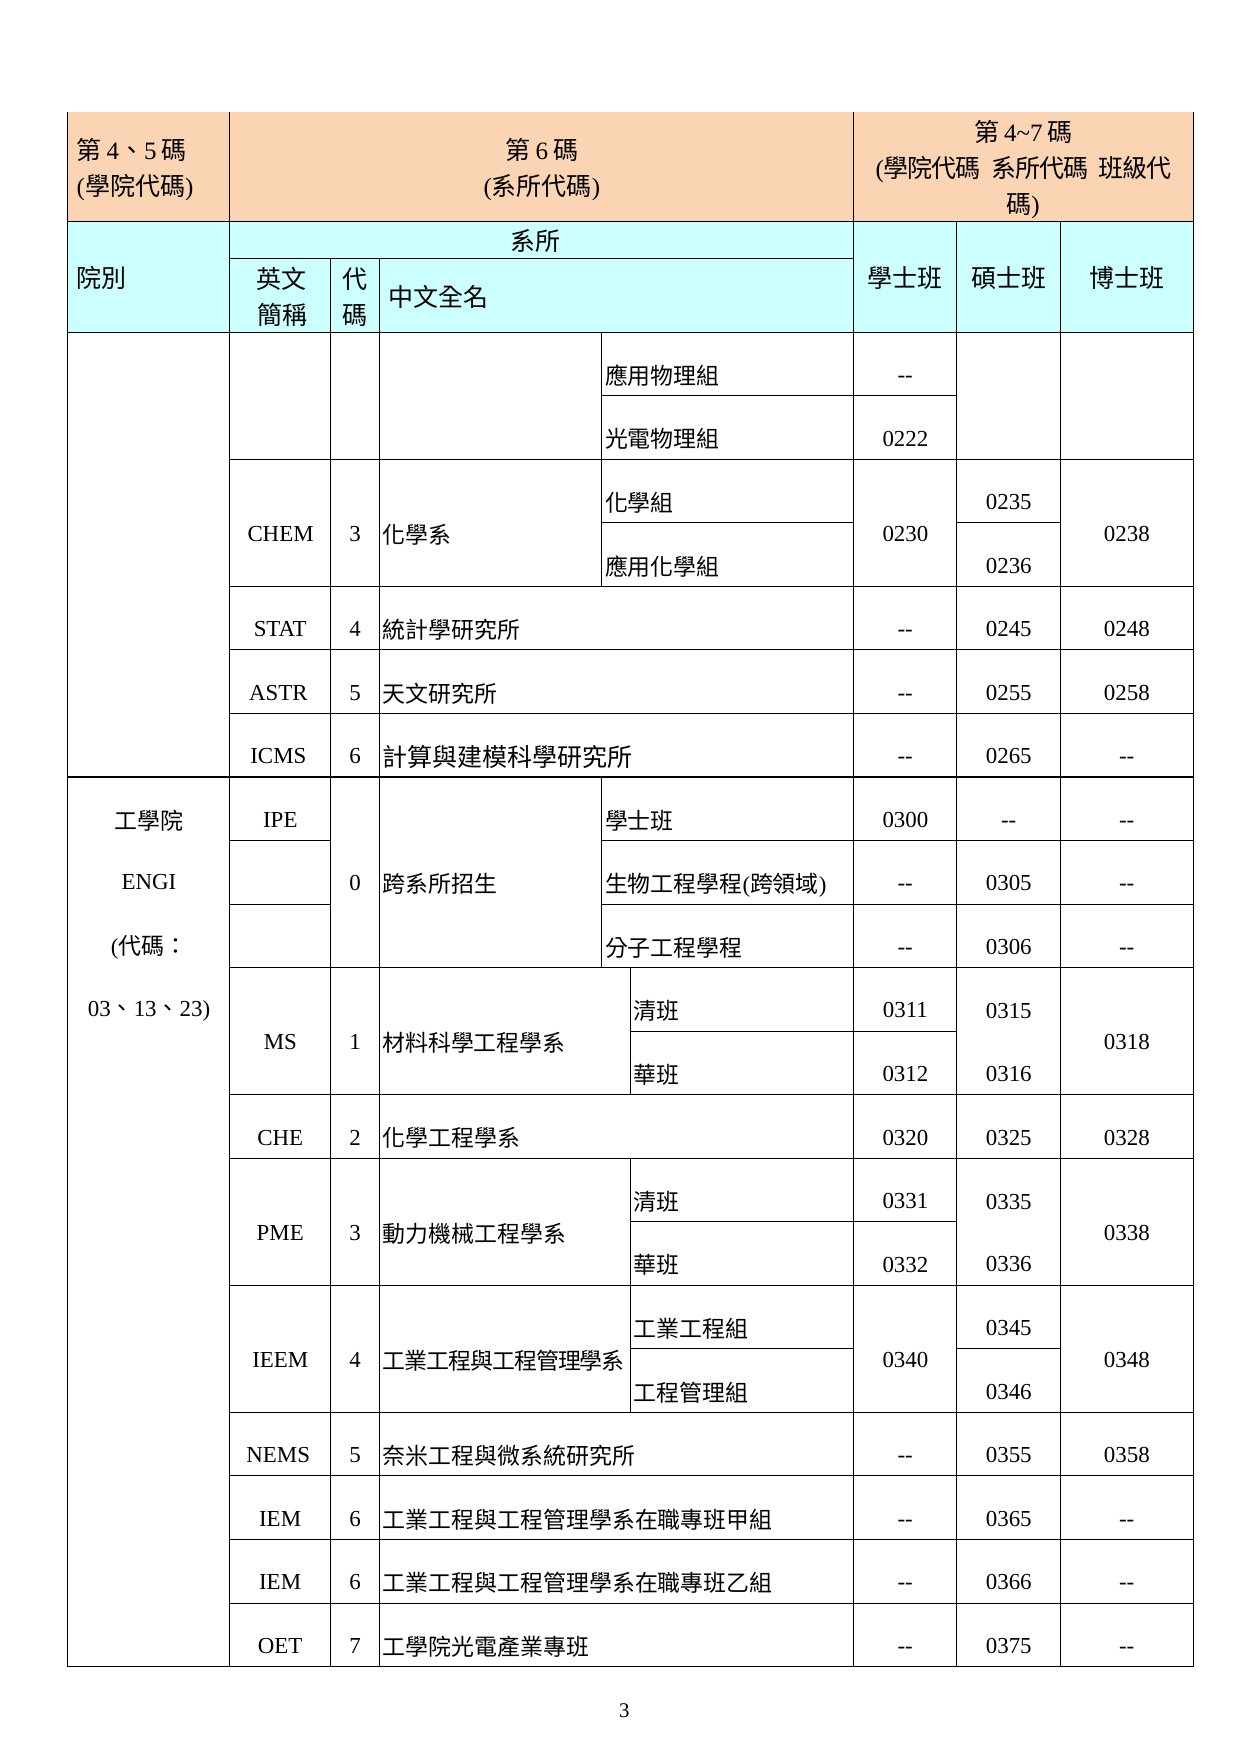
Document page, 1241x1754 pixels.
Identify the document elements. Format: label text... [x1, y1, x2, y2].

table_cell -- [854, 1476, 956, 1539]
table_cell 跨系所招生 [380, 778, 601, 967]
table_cell -- [854, 905, 956, 967]
table_cell IEM [230, 1540, 330, 1602]
table_cell 0265 [957, 714, 1060, 776]
table_cell 0245 [957, 587, 1060, 649]
table_cell [957, 333, 1060, 459]
table_cell 0331 [854, 1159, 956, 1221]
table_cell 清班 [631, 1159, 853, 1221]
table_cell 英文 簡稱 [230, 259, 330, 332]
table_cell MS [230, 968, 330, 1094]
table_cell 工業工程與工程管理學系 [380, 1286, 630, 1412]
table_cell 6 [331, 1476, 379, 1539]
table_cell 清班 [631, 968, 853, 1031]
table_cell 0238 [1061, 460, 1193, 586]
table_cell NEMS [230, 1413, 330, 1475]
table_cell 學士班 [602, 778, 853, 840]
table_cell 0222 [854, 396, 956, 459]
table_cell 工業工程組 [631, 1286, 853, 1348]
table_cell 工程管理組 [631, 1349, 853, 1412]
table_cell 化學系 [380, 460, 601, 586]
table_cell [230, 841, 330, 903]
table_cell 華班 [631, 1222, 853, 1285]
table_cell [1061, 333, 1193, 459]
table_cell 0306 [957, 905, 1060, 967]
table_cell 工學院光電產業專班 [380, 1604, 853, 1666]
table_cell 6 [331, 1540, 379, 1602]
table_cell 0315 0316 [957, 968, 1060, 1094]
table_cell -- [854, 1604, 956, 1666]
table_cell 奈米工程與微系統研究所 [380, 1413, 853, 1475]
table_cell [68, 333, 229, 776]
table_cell 3 [331, 1159, 379, 1285]
table_cell 0300 [854, 778, 956, 840]
table_cell 0345 [957, 1286, 1060, 1348]
table_cell 化學組 [602, 460, 853, 522]
table_cell -- [1061, 905, 1193, 967]
table_cell -- [854, 333, 956, 395]
table_cell ASTR [230, 650, 330, 713]
table_cell [331, 333, 379, 459]
table_cell 材料科學工程學系 [380, 968, 630, 1094]
table_cell 計算與建模科學研究所 [380, 714, 853, 776]
table_cell 動力機械工程學系 [380, 1159, 630, 1285]
table_cell PME [230, 1159, 330, 1285]
table_cell 工業工程與工程管理學系在職專班乙組 [380, 1540, 853, 1602]
table_cell 華班 [631, 1032, 853, 1094]
table_cell -- [854, 1540, 956, 1602]
table_header 第4、5碼 (學院代碼) [68, 112, 229, 221]
table_cell 5 [331, 650, 379, 713]
table_cell 5 [331, 1413, 379, 1475]
table_cell 0325 [957, 1095, 1060, 1158]
table_cell 學士班 [854, 222, 956, 332]
table_cell 生物工程學程(跨領域) [602, 841, 853, 903]
table_cell [380, 333, 601, 459]
table_cell -- [1061, 778, 1193, 840]
table_cell IEEM [230, 1286, 330, 1412]
table_cell -- [854, 587, 956, 649]
table_cell 4 [331, 587, 379, 649]
table_cell 0365 [957, 1476, 1060, 1539]
table_cell 0305 [957, 841, 1060, 903]
table_cell -- [1061, 1476, 1193, 1539]
table_cell 0338 [1061, 1159, 1193, 1285]
table_cell 3 [331, 460, 379, 586]
table_cell 0311 [854, 968, 956, 1031]
table_cell 0358 [1061, 1413, 1193, 1475]
table_cell 0248 [1061, 587, 1193, 649]
table_cell 0335 0336 [957, 1159, 1060, 1285]
table_cell 0332 [854, 1222, 956, 1285]
table_cell 0312 [854, 1032, 956, 1094]
table_cell 院別 [68, 222, 229, 332]
table_cell -- [854, 650, 956, 713]
table_cell 0348 [1061, 1286, 1193, 1412]
table_cell -- [854, 714, 956, 776]
table_cell OET [230, 1604, 330, 1666]
table_cell 0255 [957, 650, 1060, 713]
table_cell 7 [331, 1604, 379, 1666]
table_cell 統計學研究所 [380, 587, 853, 649]
table_cell 0318 [1061, 968, 1193, 1094]
table_cell IEM [230, 1476, 330, 1539]
table_cell 0 [331, 778, 379, 967]
table_cell IPE [230, 778, 330, 840]
table_cell 分子工程學程 [602, 905, 853, 967]
table_cell 2 [331, 1095, 379, 1158]
table_cell -- [1061, 1540, 1193, 1602]
table_cell 天文研究所 [380, 650, 853, 713]
table_cell [230, 333, 330, 459]
table_cell 碩士班 [957, 222, 1060, 332]
table_header 第6碼 (系所代碼) [230, 112, 853, 221]
table_cell 1 [331, 968, 379, 1094]
table_cell 4 [331, 1286, 379, 1412]
table_cell 0230 [854, 460, 956, 586]
table_cell 應用物理組 [602, 333, 853, 395]
table_cell [230, 905, 330, 967]
table_cell -- [1061, 714, 1193, 776]
table_cell 0366 [957, 1540, 1060, 1602]
table_cell 6 [331, 714, 379, 776]
table_cell -- [854, 1413, 956, 1475]
table_cell CHEM [230, 460, 330, 586]
table_cell 0320 [854, 1095, 956, 1158]
table_header 第4~7碼 (學院代碼 系所代碼 班級代碼) [854, 112, 1193, 221]
table_cell 工業工程與工程管理學系在職專班甲組 [380, 1476, 853, 1539]
table_cell 應用化學組 [602, 523, 853, 586]
table_cell 0355 [957, 1413, 1060, 1475]
table_cell 光電物理組 [602, 396, 853, 459]
table_cell -- [1061, 1604, 1193, 1666]
table_cell 化學工程學系 [380, 1095, 853, 1158]
table_cell 系所 [230, 222, 853, 258]
table_cell 工學院 ENGI (代碼：03、13、23) [68, 778, 229, 1666]
table_cell ICMS [230, 714, 330, 776]
table_cell -- [1061, 841, 1193, 903]
table_cell 0236 [957, 523, 1060, 586]
table_cell 0235 [957, 460, 1060, 522]
table_cell 中文全名 [380, 259, 853, 332]
table_cell 博士班 [1061, 222, 1193, 332]
table_cell 0258 [1061, 650, 1193, 713]
table_cell CHE [230, 1095, 330, 1158]
table_cell 0375 [957, 1604, 1060, 1666]
table_cell STAT [230, 587, 330, 649]
table_cell -- [854, 841, 956, 903]
table_cell 0346 [957, 1349, 1060, 1412]
table_cell 代碼 [331, 259, 379, 332]
table_cell 0340 [854, 1286, 956, 1412]
table_cell 0328 [1061, 1095, 1193, 1158]
table_cell -- [957, 778, 1060, 840]
